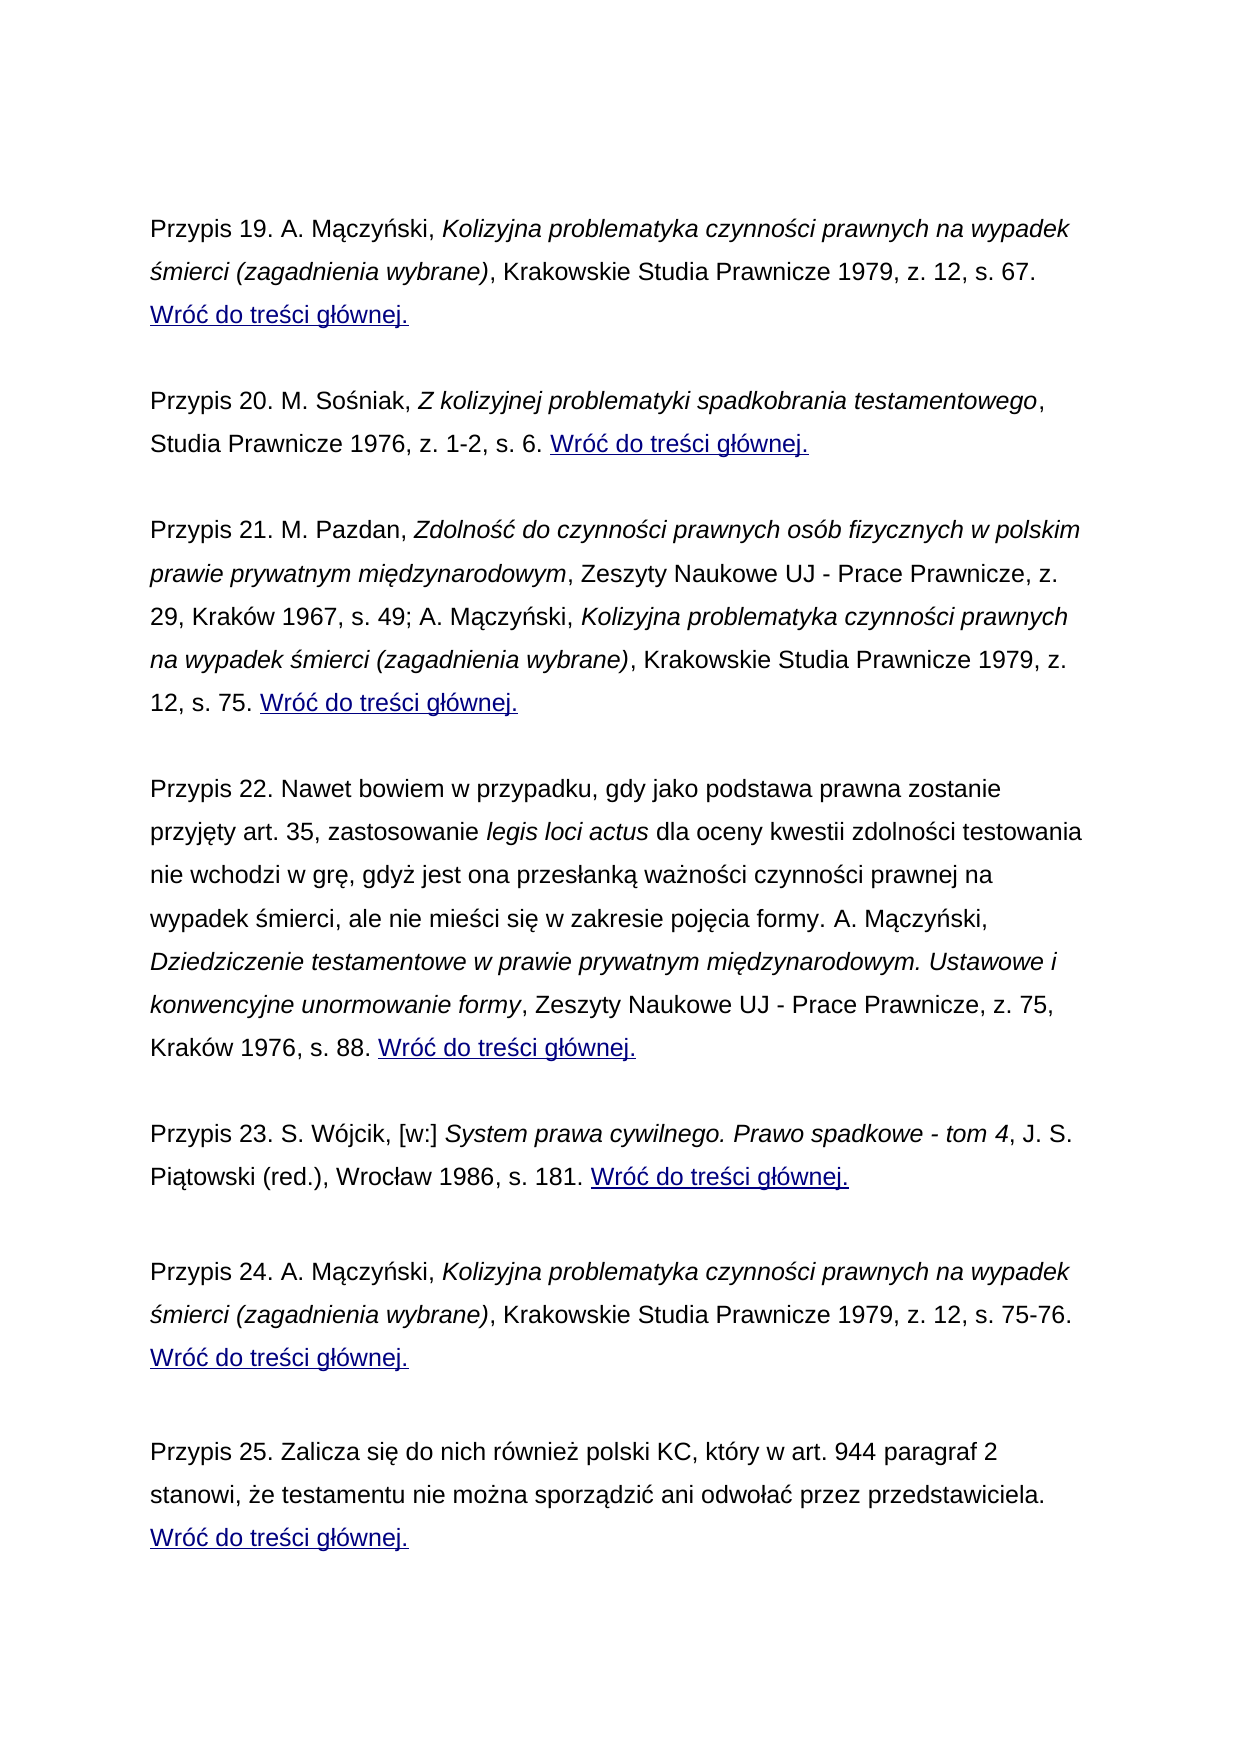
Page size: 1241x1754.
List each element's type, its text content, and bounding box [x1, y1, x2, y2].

text Przypis 21. M. Pazdan, Zdolność do czynności prawnych osób fizycznych w polskim prawie prywatnym międzynarodowym, Zeszyty Naukowe UJ - Prace Prawnicze, z. 29, Kraków 1967, s. 49; A. Mączyński, Kolizyjna problematyka czynności prawnych na wypadek śmierci (zagadnienia wybrane), Krakowskie Studia Prawnicze 1979, z. 12, s. 75. Wróć do treści głównej. [150, 515, 1090, 717]
text Przypis 23. S. Wójcik, [w:] System prawa cywilnego. Prawo spadkowe - tom 4, J. S. Piątowski (red.), Wrocław 1986, s. 181. Wróć do treści głównej. [150, 1119, 1090, 1191]
text Przypis 22. Nawet bowiem w przypadku, gdy jako podstawa prawna zostanie przyjęty art. 35, zastosowanie legis loci actus dla oceny kwestii zdolności testowania nie wchodzi w grę, gdyż jest ona przesłanką ważności czynności prawnej na wypadek śmierci, ale nie mieści się w zakresie pojęcia formy. A. Mączyński, Dziedziczenie testamentowe w prawie prywatnym międzynarodowym. Ustawowe i konwencyjne unormowanie formy, Zeszyty Naukowe UJ - Prace Prawnicze, z. 75, Kraków 1976, s. 88. Wróć do treści głównej. [150, 774, 1090, 1062]
text Przypis 24. A. Mączyński, Kolizyjna problematyka czynności prawnych na wypadek śmierci (zagadnienia wybrane), Krakowskie Studia Prawnicze 1979, z. 12, s. 75-76. Wróć do treści głównej. [150, 1256, 1090, 1371]
text Przypis 25. Zalicza się do nich również polski KC, który w art. 944 paragraf 2 stanowi, że testamentu nie można sporządzić ani odwołać przez przedstawiciela. Wróć do treści głównej. [150, 1437, 1090, 1552]
text Przypis 20. M. Sośniak, Z kolizyjnej problematyki spadkobrania testamentowego, Studia Prawnicze 1976, z. 1-2, s. 6. Wróć do treści głównej. [150, 386, 1090, 458]
text Przypis 19. A. Mączyński, Kolizyjna problematyka czynności prawnych na wypadek śmierci (zagadnienia wybrane), Krakowskie Studia Prawnicze 1979, z. 12, s. 67. Wróć do treści głównej. [150, 213, 1090, 328]
